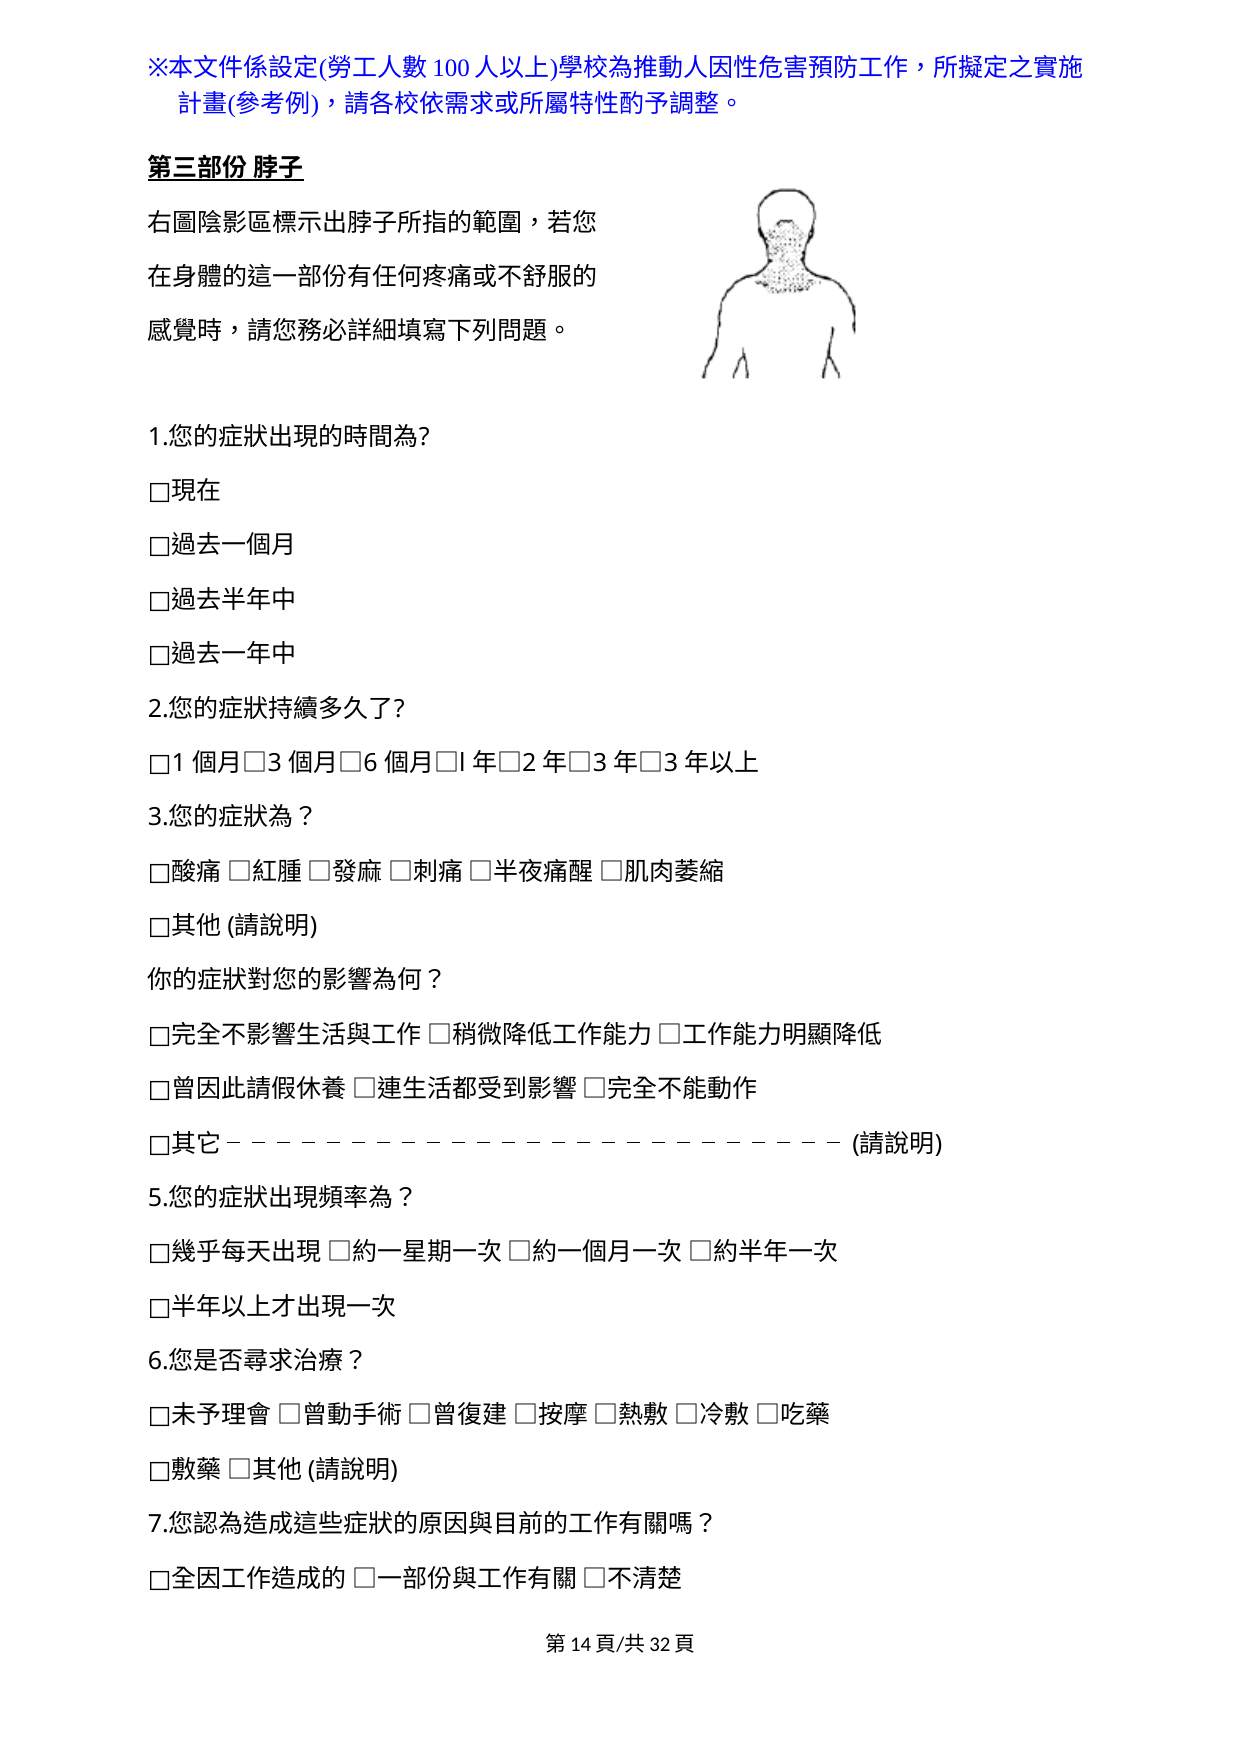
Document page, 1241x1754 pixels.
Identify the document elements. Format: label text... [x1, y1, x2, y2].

text □未予理會 □曾動手術 □曾復建 □按摩 □熱敷 □冷敷 □吃藥 [148, 1395, 1092, 1431]
text [909, 202, 1092, 238]
text □1 個月□3 個月□6 個月□l 年□2 年□3 年□3 年以上 [148, 742, 1092, 779]
text 6.您是否尋求治療？ [148, 1341, 1092, 1377]
text □現在 [148, 471, 1092, 507]
text □過去半年中 [148, 579, 1092, 616]
text □曾因此請假休養 □連生活都受到影響 □完全不能動作 [148, 1069, 1092, 1105]
text 你的症狀對您的影響為何？ [148, 960, 1092, 996]
text [909, 311, 1092, 347]
text 7.您認為造成這些症狀的原因與目前的工作有關嗎？ [148, 1504, 1092, 1540]
text 感覺時，請您務必詳細填寫下列問題。 [148, 311, 651, 347]
text □酸痛 □紅腫 □發麻 □刺痛 □半夜痛醒 □肌肉萎縮 [148, 851, 1092, 887]
text 3.您的症狀為？ [148, 797, 1092, 833]
text □其他 (請說明) [148, 906, 1092, 942]
text □其它 ╴╴╴╴╴╴╴╴╴╴╴╴╴╴╴╴╴╴╴╴╴╴╴╴╴(請說明) [148, 1123, 1092, 1159]
text [909, 148, 1092, 184]
text □全因工作造成的 □一部份與工作有關 □不清楚 [148, 1558, 1092, 1594]
text 2.您的症狀持續多久了? [148, 688, 1092, 724]
text □敷藥 □其他 (請說明) [148, 1449, 1092, 1486]
text 右圖陰影區標示出脖子所指的範圍，若您 [148, 202, 651, 238]
text [909, 256, 1092, 293]
text □完全不影響生活與工作 □稍微降低工作能力 □工作能力明顯降低 [148, 1014, 1092, 1051]
picture [651, 148, 909, 424]
text 在身體的這一部份有任何疼痛或不舒服的 [148, 256, 651, 293]
text 1.您的症狀出現的時間為? [148, 416, 1092, 452]
text □過去一個月 [148, 525, 1092, 561]
text 第三部份 脖子 [148, 148, 651, 184]
text □幾乎每天出現 □約一星期一次 □約一個月一次 □約半年一次 [148, 1232, 1092, 1268]
text □過去一年中 [148, 634, 1092, 670]
text 5.您的症狀出現頻率為？ [148, 1177, 1092, 1214]
text □半年以上才出現一次 [148, 1286, 1092, 1322]
